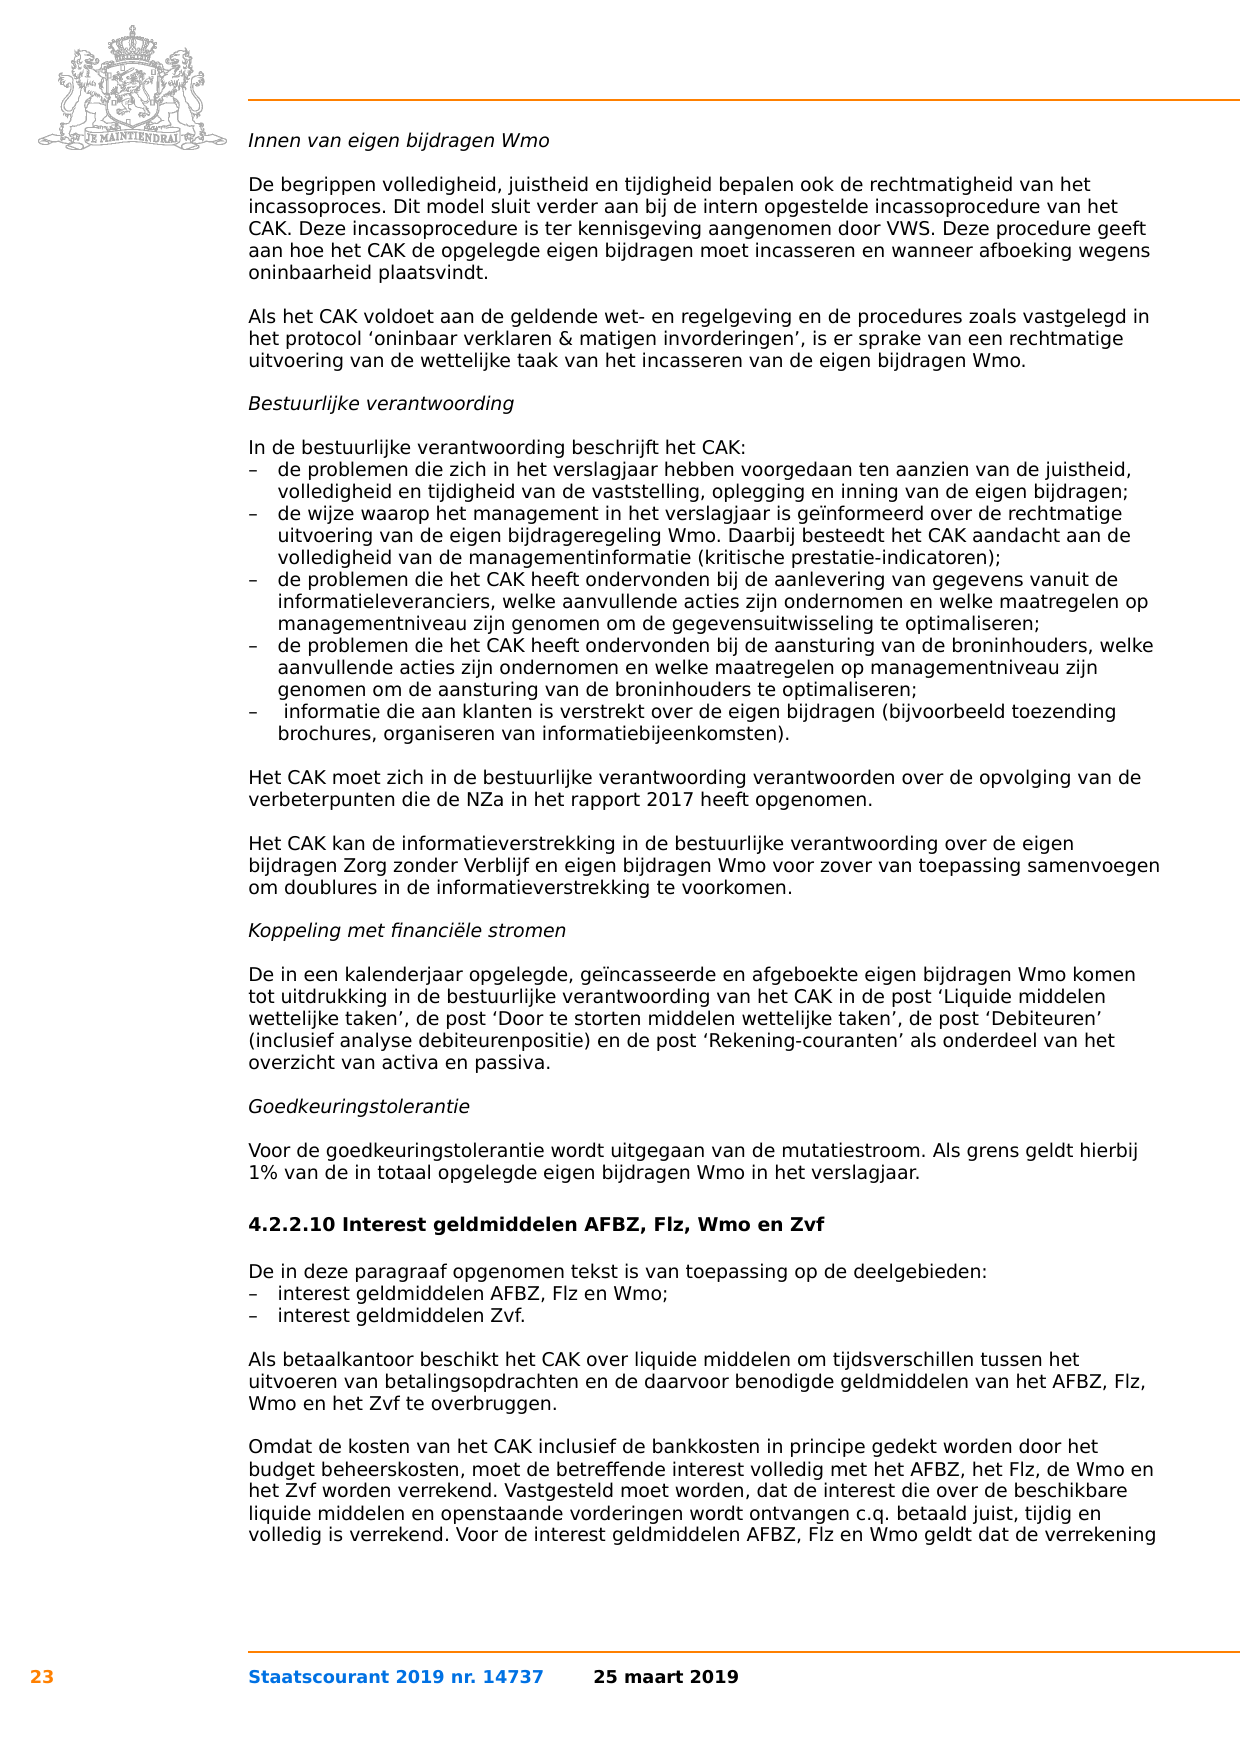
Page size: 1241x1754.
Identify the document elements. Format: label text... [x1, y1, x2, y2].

text In de bestuurlijke verantwoording beschrijft het CAK: [248, 437, 1163, 459]
subtitle Bestuurlijke verantwoording [248, 393, 1163, 415]
text Als betaalkantoor beschikt het CAK over liquide middelen om tijdsverschillen tussen het uitvoeren van betalingsopdrachten en de daarvoor benodigde geldmiddelen van het AFBZ, Flz, Wmo en het Zvf te overbruggen. [248, 1349, 1163, 1414]
subtitle Koppeling met financiële stromen [248, 920, 1163, 942]
text Omdat de kosten van het CAK inclusief de bankkosten in principe gedekt worden door het budget beheerskosten, moet de betreffende interest volledig met het AFBZ, het Flz, de Wmo en het Zvf worden verrekend. Vastgesteld moet worden, dat de interest die over de beschikbare liquide middelen en openstaande vorderingen wordt ontvangen c.q. betaald juist, tijdig en volledig is verrekend. Voor de interest geldmiddelen AFBZ, Flz en Wmo geldt dat de verrekening [248, 1436, 1163, 1546]
text – de problemen die zich in het verslagjaar hebben voorgedaan ten aanzien van de juistheid, volledigheid en tijdigheid van de vaststelling, oplegging en inning van de eigen bijdragen; [248, 459, 1163, 503]
text – informatie die aan klanten is verstrekt over de eigen bijdragen (bijvoorbeeld toezending brochures, organiseren van informatiebijeenkomsten). [248, 701, 1163, 745]
subtitle 4.2.2.10 Interest geldmiddelen AFBZ, Flz, Wmo en Zvf [248, 1214, 1163, 1236]
text De in een kalenderjaar opgelegde, geïncasseerde en afgeboekte eigen bijdragen Wmo komen tot uitdrukking in de bestuurlijke verantwoording van het CAK in de post ‘Liquide middelen wettelijke taken’, de post ‘Door te storten middelen wettelijke taken’, de post ‘Debiteuren’ (inclusief analyse debiteurenpositie) en de post ‘Rekening-couranten’ als onderdeel van het overzicht van activa en passiva. [248, 964, 1163, 1074]
text – de problemen die het CAK heeft ondervonden bij de aanlevering van gegevens vanuit de informatieleveranciers, welke aanvullende acties zijn ondernomen en welke maatregelen op managementniveau zijn genomen om de gegevensuitwisseling te optimaliseren; [248, 569, 1163, 635]
text – interest geldmiddelen AFBZ, Flz en Wmo; [248, 1283, 1163, 1305]
subtitle Goedkeuringstolerantie [248, 1096, 1163, 1118]
subtitle Innen van eigen bijdragen Wmo [248, 130, 1163, 152]
text De in deze paragraaf opgenomen tekst is van toepassing op de deelgebieden: [248, 1261, 1163, 1283]
picture [38, 25, 227, 150]
text – interest geldmiddelen Zvf. [248, 1305, 1163, 1327]
text Voor de goedkeuringstolerantie wordt uitgegaan van de mutatiestroom. Als grens geldt hierbij 1% van de in totaal opgelegde eigen bijdragen Wmo in het verslagjaar. [248, 1140, 1163, 1184]
text Het CAK moet zich in de bestuurlijke verantwoording verantwoorden over de opvolging van de verbeterpunten die de NZa in het rapport 2017 heeft opgenomen. [248, 767, 1163, 811]
text – de problemen die het CAK heeft ondervonden bij de aansturing van de broninhouders, welke aanvullende acties zijn ondernomen en welke maatregelen op managementniveau zijn genomen om de aansturing van de broninhouders te optimaliseren; [248, 635, 1163, 701]
text – de wijze waarop het management in het verslagjaar is geïnformeerd over de rechtmatige uitvoering van de eigen bijdrageregeling Wmo. Daarbij besteedt het CAK aandacht aan de volledigheid van de managementinformatie (kritische prestatie-indicatoren); [248, 503, 1163, 569]
text Het CAK kan de informatieverstrekking in de bestuurlijke verantwoording over de eigen bijdragen Zorg zonder Verblijf en eigen bijdragen Wmo voor zover van toepassing samenvoegen om doublures in de informatieverstrekking te voorkomen. [248, 833, 1163, 898]
text De begrippen volledigheid, juistheid en tijdigheid bepalen ook de rechtmatigheid van het incassoproces. Dit model sluit verder aan bij de intern opgestelde incassoprocedure van het CAK. Deze incassoprocedure is ter kennisgeving aangenomen door VWS. Deze procedure geeft aan hoe het CAK de opgelegde eigen bijdragen moet incasseren en wanneer afboeking wegens oninbaarheid plaatsvindt. [248, 174, 1163, 284]
text Als het CAK voldoet aan de geldende wet- en regelgeving en de procedures zoals vastgelegd in het protocol ‘oninbaar verklaren & matigen invorderingen’, is er sprake van een rechtmatige uitvoering van de wettelijke taak van het incasseren van de eigen bijdragen Wmo. [248, 306, 1163, 371]
